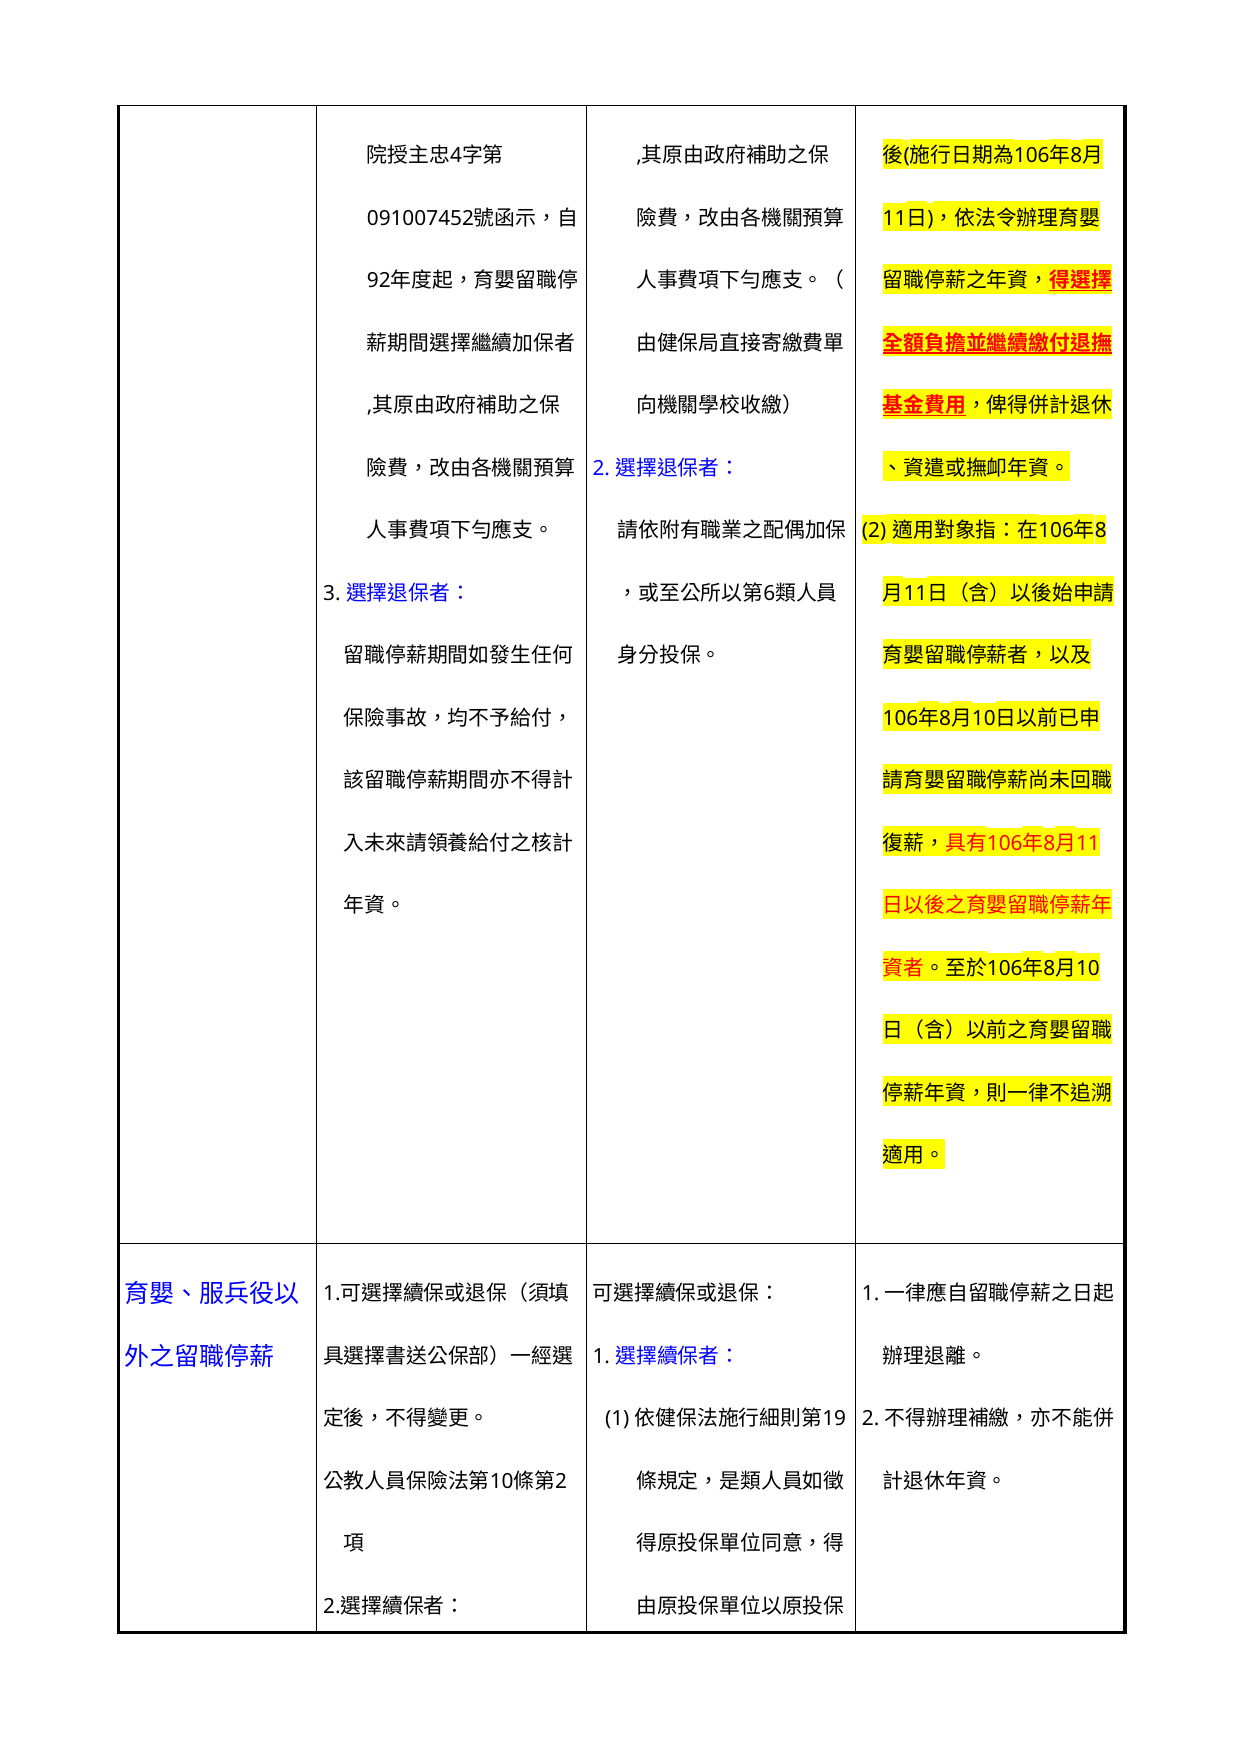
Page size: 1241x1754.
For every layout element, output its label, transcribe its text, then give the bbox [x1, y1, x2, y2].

table_cell 院授主忠4字第091007452號函示，自92年度起，育嬰留職停薪期間選擇繼續加保者,其原由政府補助之保險費，改由各機關預算人事費項下勻應支。 3. 選擇退保者： 留職停薪期間如發生任何保險事故，均不予給付，該留職停薪期間亦不得計入未來請領養給付之核計年資。 [317, 106, 586, 1243]
table_cell ,其原由政府補助之保險費，改由各機關預算人事費項下勻應支。（由健保局直接寄繳費單向機關學校收繳） 2. 選擇退保者： 請依附有職業之配偶加保，或至公所以第6類人員身分投保。 [587, 106, 855, 1243]
table_cell 可選擇續保或退保： 1. 選擇續保者： (1) 依健保法施行細則第19條規定，是類人員如徵得原投保單位同意，得由原投保單位以原投保 [587, 1244, 855, 1631]
table_cell 育嬰、服兵役以外之留職停薪 [120, 1244, 316, 1631]
table_cell 1.可選擇續保或退保（須填具選擇書送公保部）一經選定後，不得變更。 公教人員保險法第10條第2項 2.選擇續保者： [317, 1244, 586, 1631]
table_cell 1. 一律應自留職停薪之日起辦理退離。 2. 不得辦理補繳，亦不能併計退休年資。 [856, 1244, 1123, 1631]
table_cell [120, 106, 316, 1243]
table_cell 後(施行日期為106年8月11日)，依法令辦理育嬰留職停薪之年資，得選擇全額負擔並繼續繳付退撫基金費用，俾得併計退休、資遣或撫卹年資。 (2) 適用對象指：在106年8月11日（含）以後始申請育嬰留職停薪者，以及106年8月10日以前已申請育嬰留職停薪尚未回職復薪，具有106年8月11日以後之育嬰留職停薪年資者。至於106年8月10日（含）以前之育嬰留職停薪年資，則一律不追溯適用。 [856, 106, 1123, 1243]
